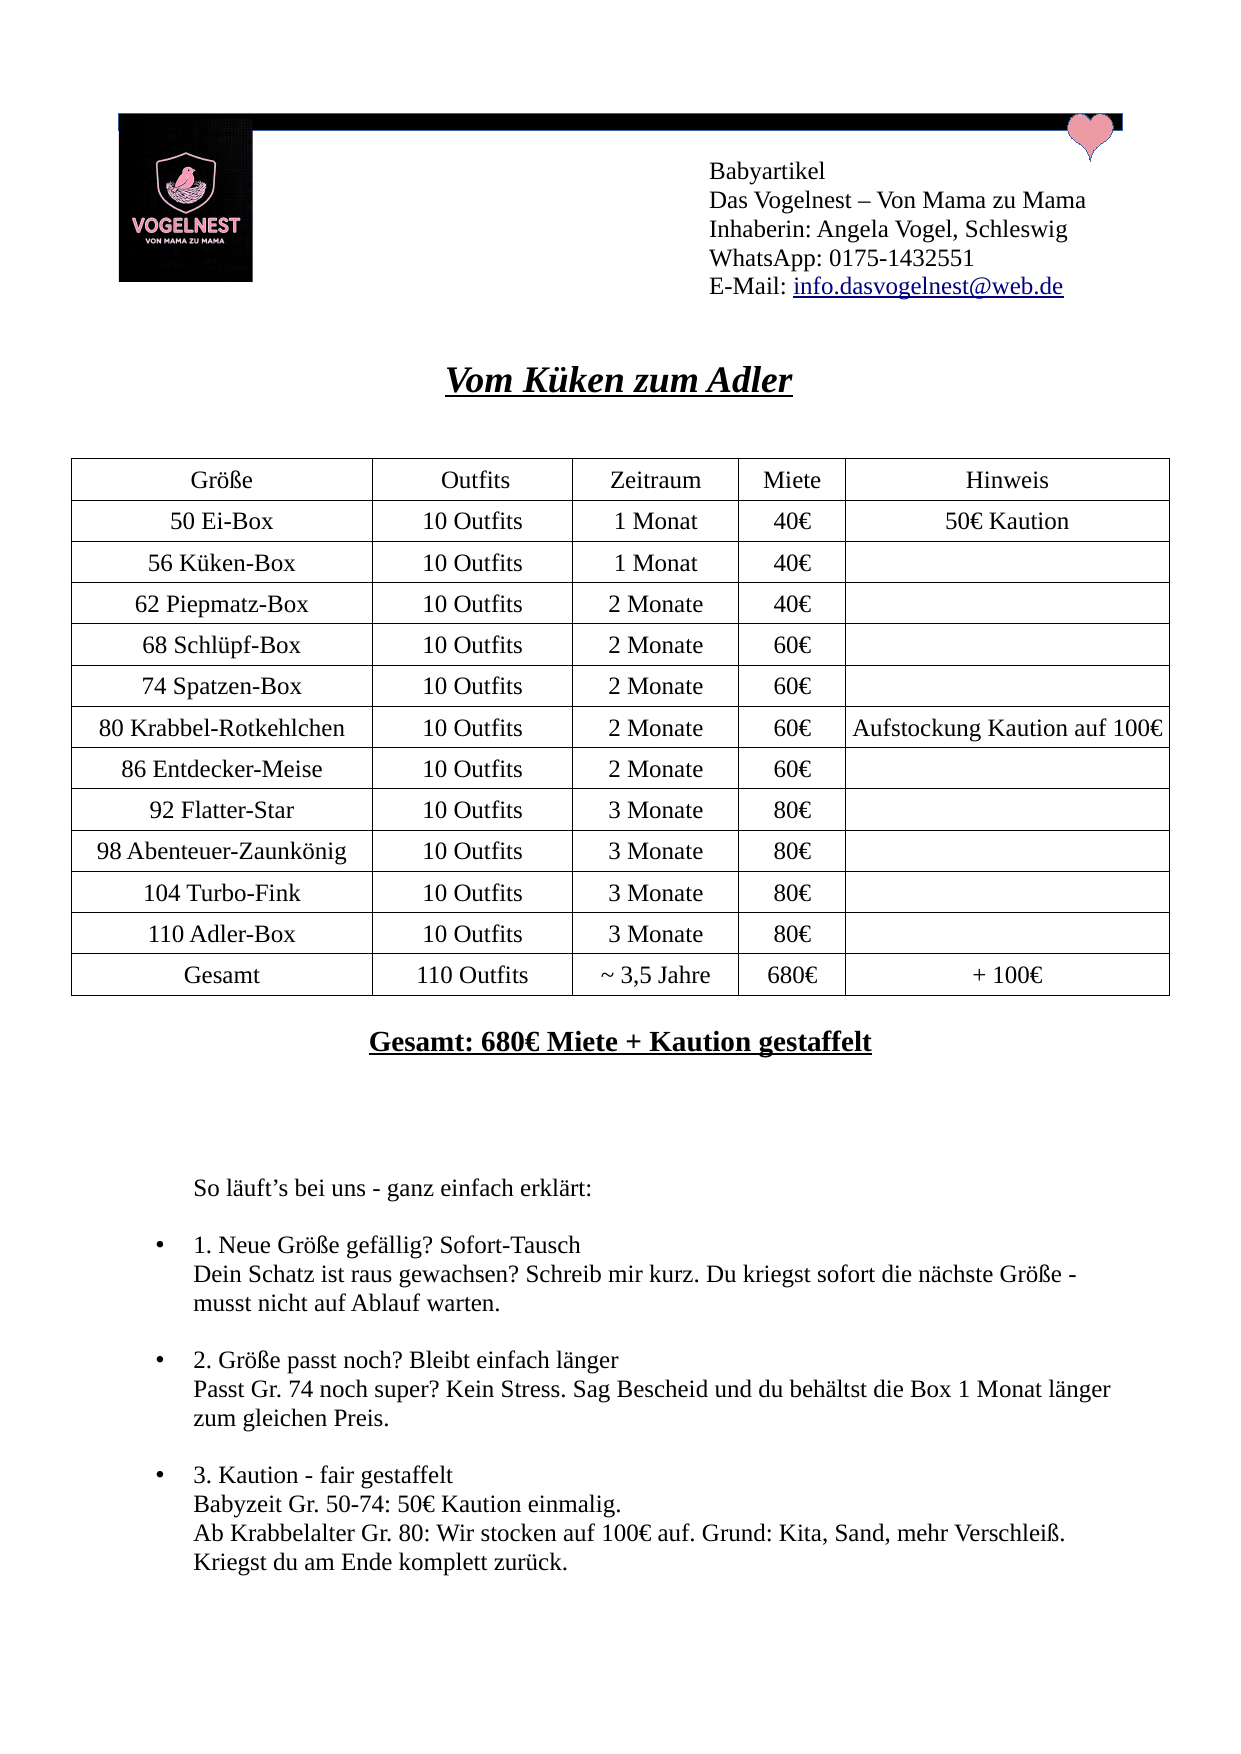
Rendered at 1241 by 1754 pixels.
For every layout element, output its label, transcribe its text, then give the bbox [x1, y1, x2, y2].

table_cell 10 Outfits [373, 583, 572, 623]
picture [118, 119, 253, 282]
table_cell 62 Piepmatz-Box [72, 583, 372, 623]
table_cell 80€ [739, 872, 845, 912]
table_cell 50€ Kaution [846, 501, 1169, 541]
text Gesamt: 680€ Miete + Kaution gestaffelt [118, 1024, 1122, 1058]
table_cell 68 Schlüpf-Box [72, 624, 372, 664]
table_cell 1 Monat [573, 542, 738, 582]
table_cell 3 Monate [573, 872, 738, 912]
table_header Outfits [373, 459, 572, 499]
table_cell [846, 542, 1169, 582]
table_cell 74 Spatzen-Box [72, 666, 372, 706]
text WhatsApp: 0175-1432551 [253, 243, 1122, 271]
table_cell 10 Outfits [373, 789, 572, 829]
table_cell 3 Monate [573, 913, 738, 953]
table_cell 50 Ei-Box [72, 501, 372, 541]
table_cell 10 Outfits [373, 707, 572, 747]
table_cell 2 Monate [573, 583, 738, 623]
table_cell 2 Monate [573, 748, 738, 788]
table_cell 98 Abenteuer-Zaunkönig [72, 831, 372, 871]
list 2. Größe passt noch? Bleibt einfach länger Passt Gr. 74 noch super? Kein Stress. Sag Bescheid und du behältst die Box 1 Monat länger zum gleichen Preis. [156, 1345, 1122, 1432]
table_cell 80€ [739, 913, 845, 953]
table_cell 10 Outfits [373, 872, 572, 912]
table_cell 60€ [739, 707, 845, 747]
table_cell 10 Outfits [373, 501, 572, 541]
table_cell 80 Krabbel-Rotkehlchen [72, 707, 372, 747]
table_cell 10 Outfits [373, 624, 572, 664]
table_cell 110 Adler-Box [72, 913, 372, 953]
table_cell 2 Monate [573, 707, 738, 747]
text Babyartikel [253, 156, 1122, 185]
table_cell 60€ [739, 666, 845, 706]
table_cell 60€ [739, 624, 845, 664]
table_header Zeitraum [573, 459, 738, 499]
table_cell + 100€ [846, 954, 1169, 994]
table_cell 10 Outfits [373, 831, 572, 871]
table_cell [846, 831, 1169, 871]
table_cell [846, 748, 1169, 788]
table_cell 110 Outfits [373, 954, 572, 994]
text Inhaberin: Angela Vogel, Schleswig [253, 214, 1122, 243]
table_cell 680€ [739, 954, 845, 994]
table_header Hinweis [846, 459, 1169, 499]
table_cell [846, 872, 1169, 912]
table_cell 3 Monate [573, 789, 738, 829]
table_cell 40€ [739, 501, 845, 541]
text Vom Küken zum Adler [118, 358, 1122, 401]
table_cell 40€ [739, 542, 845, 582]
table_cell 92 Flatter-Star [72, 789, 372, 829]
table_cell 1 Monat [573, 501, 738, 541]
table_header Miete [739, 459, 845, 499]
table_cell [846, 789, 1169, 829]
table_cell Gesamt [72, 954, 372, 994]
table_cell ~ 3,5 Jahre [573, 954, 738, 994]
table_cell Aufstockung Kaution auf 100€ [846, 707, 1169, 747]
text E-Mail: info.dasvogelnest@web.de [118, 271, 1122, 300]
table_cell 10 Outfits [373, 748, 572, 788]
table_cell 104 Turbo-Fink [72, 872, 372, 912]
table_cell 3 Monate [573, 831, 738, 871]
table_cell 86 Entdecker-Meise [72, 748, 372, 788]
text Das Vogelnest – Von Mama zu Mama [253, 185, 1122, 214]
table_cell 40€ [739, 583, 845, 623]
table_cell 10 Outfits [373, 666, 572, 706]
table_cell 80€ [739, 789, 845, 829]
table_header Größe [72, 459, 372, 499]
table_cell 60€ [739, 748, 845, 788]
list 3. Kaution - fair gestaffelt Babyzeit Gr. 50-74: 50€ Kaution einmalig. Ab Krabbelalter Gr. 80: Wir stocken auf 100€ auf. Grund: Kita, Sand, mehr Verschleiß. Kriegst du am Ende komplett zurück. [156, 1460, 1122, 1575]
table_cell 56 Küken-Box [72, 542, 372, 582]
table_cell 80€ [739, 831, 845, 871]
table_cell [846, 666, 1169, 706]
list 1. Neue Größe gefällig? Sofort-Tausch Dein Schatz ist raus gewachsen? Schreib mir kurz. Du kriegst sofort die nächste Größe - musst nicht auf Ablauf warten. [156, 1230, 1122, 1317]
list So läuft’s bei uns - ganz einfach erklärt: [156, 1173, 1122, 1202]
table_cell 10 Outfits [373, 542, 572, 582]
table_cell 10 Outfits [373, 913, 572, 953]
table_cell [846, 583, 1169, 623]
table_cell [846, 624, 1169, 664]
table_cell 2 Monate [573, 666, 738, 706]
table_cell [846, 913, 1169, 953]
table_cell 2 Monate [573, 624, 738, 664]
